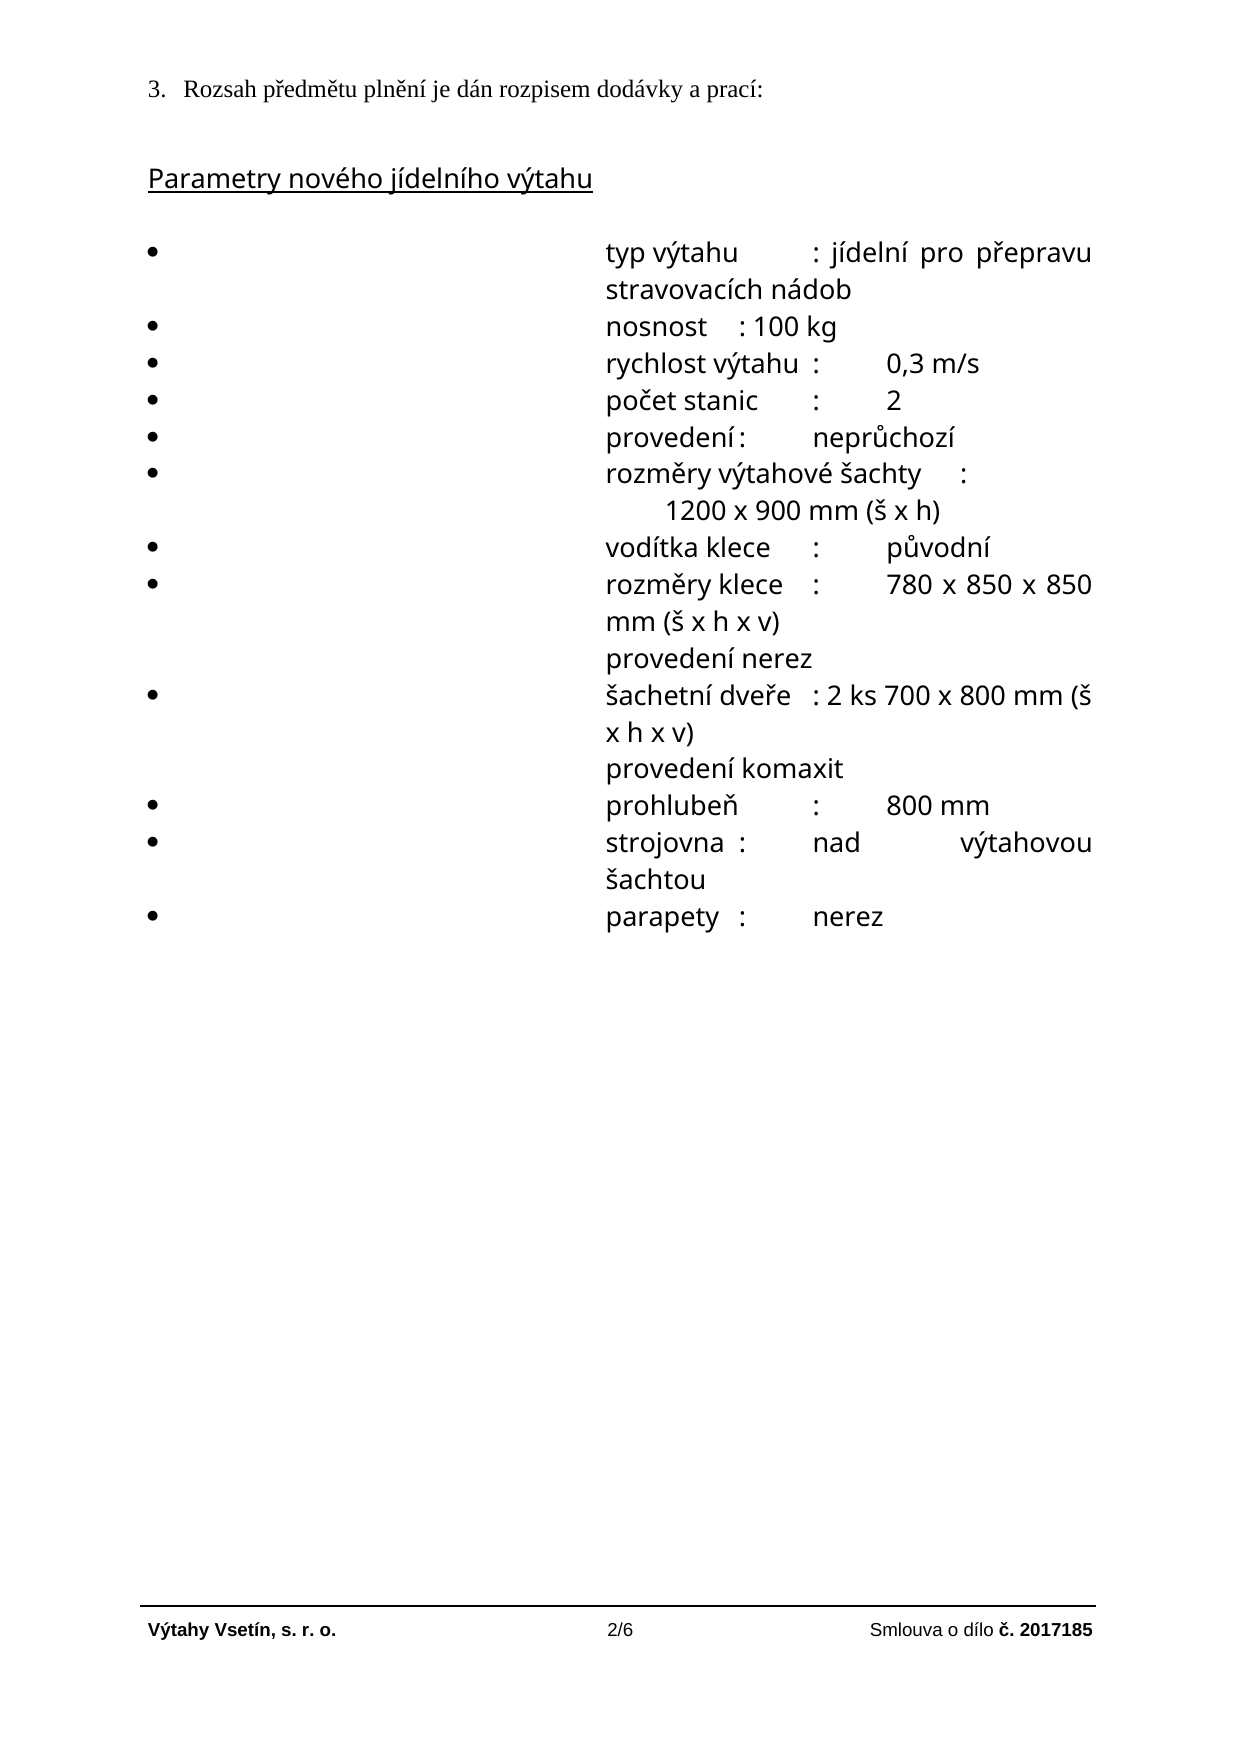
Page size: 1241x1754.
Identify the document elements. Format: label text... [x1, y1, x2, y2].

text Parametry nového jídelního výtahu [148, 160, 1093, 197]
list nosnost : 100 kg [148, 307, 1093, 344]
list strojovna : nad výtahovou šachtou [148, 824, 1093, 897]
list rychlost výtahu : 0,3 m/s [148, 344, 1093, 381]
list rozměry výtahové šachty : 1200 x 900 mm (š x h) [148, 455, 1093, 529]
text provedení komaxit [605, 750, 1093, 787]
list prohlubeň : 800 mm [148, 787, 1093, 824]
list vodítka klece : původní [148, 529, 1093, 566]
list provedení : neprůchozí [148, 418, 1093, 455]
list počet stanic : 2 [148, 381, 1093, 418]
list šachetní dveře : 2 ks 700 x 800 mm (š x h x v) [148, 676, 1093, 750]
list Rozsah předmětu plnění je dán rozpisem dodávky a prací: [148, 74, 1093, 102]
list typ výtahu : jídelní pro přepravu stravovacích nádob [148, 234, 1093, 307]
list rozměry klece : 780 x 850 x 850 mm (š x h x v) [148, 566, 1093, 639]
list parapety : nerez [148, 897, 1093, 934]
text provedení nerez [605, 639, 1093, 676]
